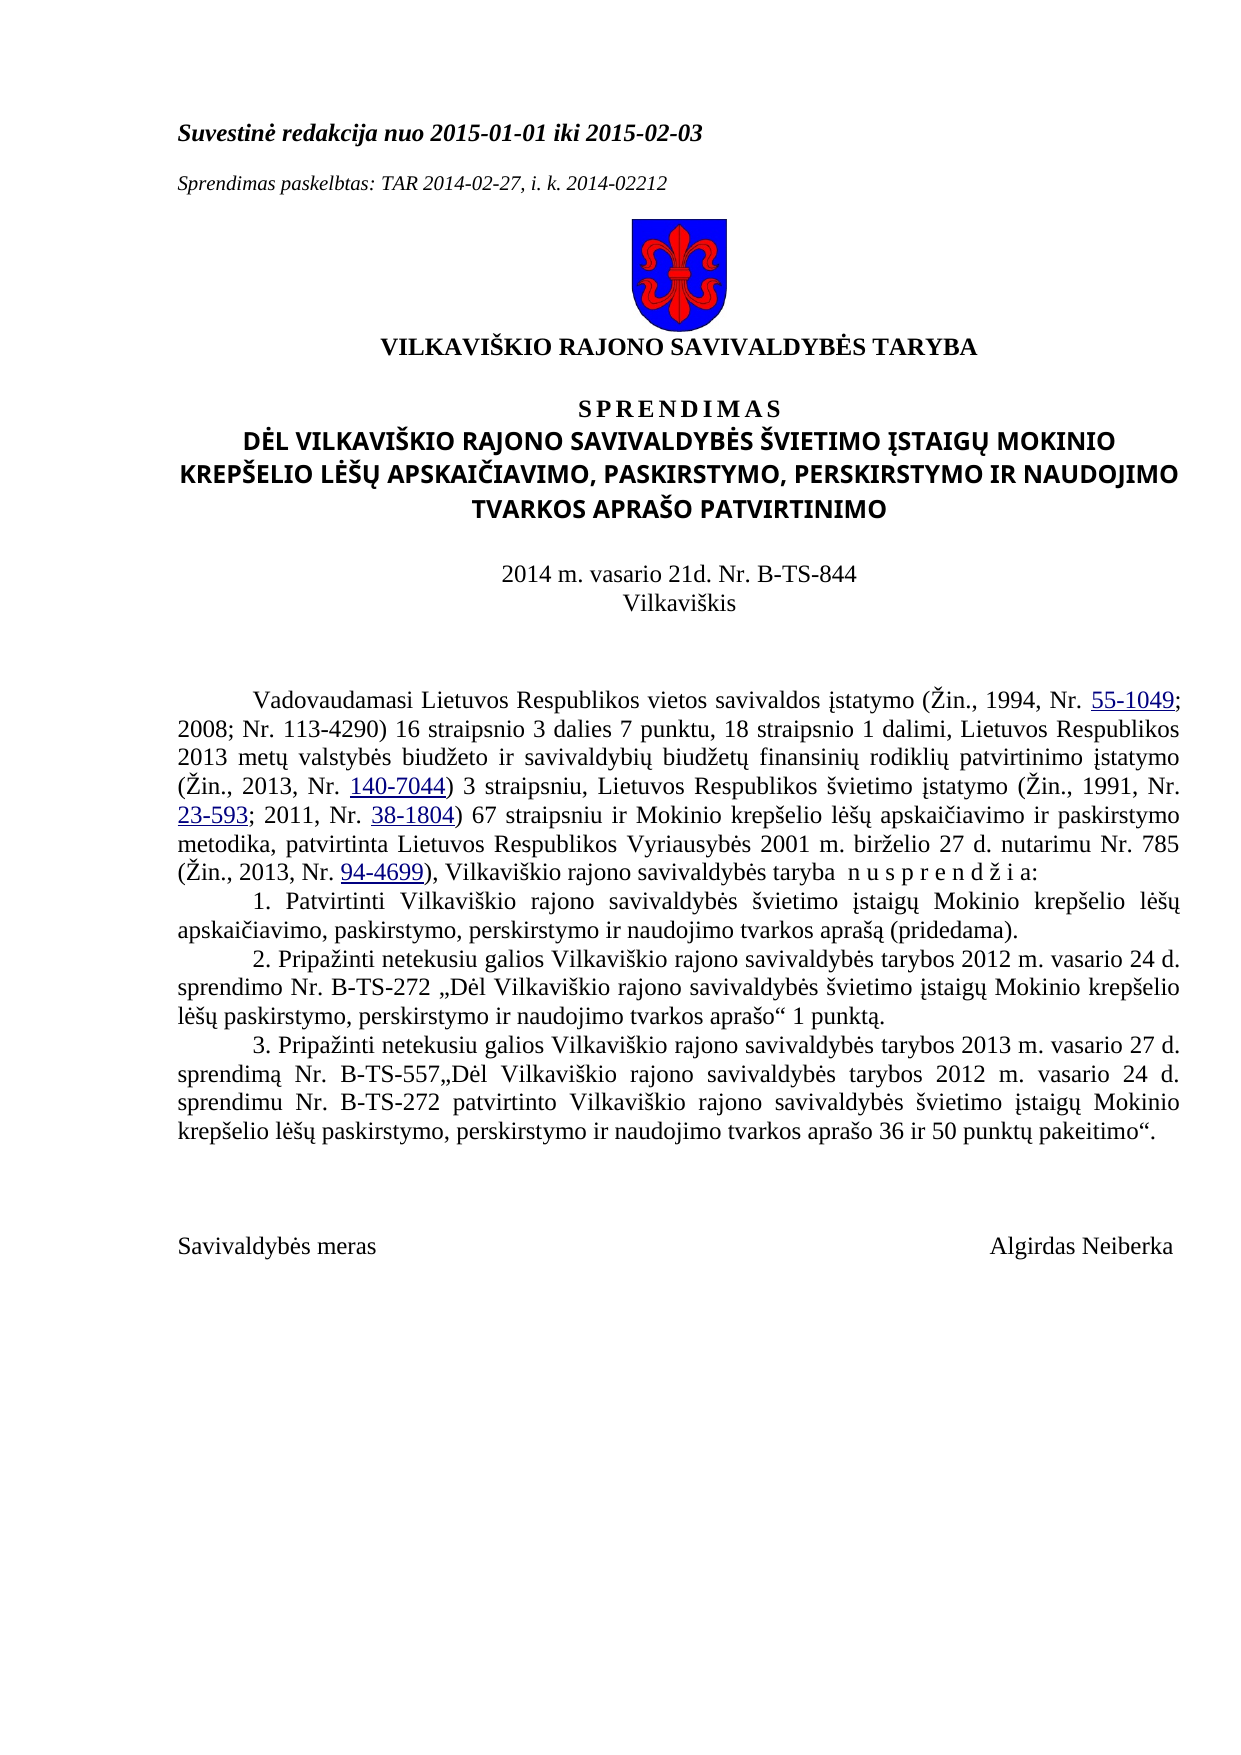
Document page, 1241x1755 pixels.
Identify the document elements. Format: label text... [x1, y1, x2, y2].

text 2014 m. vasario 21d. Nr. B-TS-844 [177, 559, 1181, 588]
text 1. Patvirtinti Vilkaviškio rajono savivaldybės švietimo įstaigų Mokinio krepšelio lėšų apskaičiavimo, paskirstymo, perskirstymo ir naudojimo tvarkos aprašą (pridedama). [177, 886, 1181, 944]
text Sprendimas paskelbtas: TAR 2014-02-27, i. k. 2014-02212 [177, 171, 1181, 195]
text Savivaldybės meras Algirdas Neiberka [177, 1231, 1181, 1260]
text Vilkaviškis [177, 588, 1181, 617]
text 3. Pripažinti netekusiu galios Vilkaviškio rajono savivaldybės tarybos 2013 m. vasario 27 d. sprendimą Nr. B-TS-557„Dėl Vilkaviškio rajono savivaldybės tarybos 2012 m. vasario 24 d. sprendimu Nr. B-TS-272 patvirtinto Vilkaviškio rajono savivaldybės švietimo įstaigų Mokinio krepšelio lėšų paskirstymo, perskirstymo ir naudojimo tvarkos aprašo 36 ir 50 punktų pakeitimo“. [177, 1030, 1181, 1145]
text VILKAVIŠKIO RAJONO SAVIVALDYBĖS TARYBA [177, 332, 1181, 360]
text 2. Pripažinti netekusiu galios Vilkaviškio rajono savivaldybės tarybos 2012 m. vasario 24 d. sprendimo Nr. B-TS-272 „Dėl Vilkaviškio rajono savivaldybės švietimo įstaigų Mokinio krepšelio lėšų paskirstymo, perskirstymo ir naudojimo tvarkos aprašo“ 1 punktą. [177, 944, 1181, 1030]
text DĖL VILKAVIŠKIO RAJONO SAVIVALDYBĖS ŠVIETIMO ĮSTAIGŲ MOKINIO KREPŠELIO LĖŠŲ APSKAIČIAVIMO, PASKIRSTYMO, PERSKIRSTYMO IR NAUDOJIMO TVARKOS APRAŠO PATVIRTINIMO [177, 423, 1181, 525]
text Suvestinė redakcija nuo 2015-01-01 iki 2015-02-03 [177, 118, 1181, 147]
text Vadovaudamasi Lietuvos Respublikos vietos savivaldos įstatymo (Žin., 1994, Nr. 55-1049; 2008; Nr. 113-4290) 16 straipsnio 3 dalies 7 punktu, 18 straipsnio 1 dalimi, Lietuvos Respublikos 2013 metų valstybės biudžeto ir savivaldybių biudžetų finansinių rodiklių patvirtinimo įstatymo (Žin., 2013, Nr. 140-7044) 3 straipsniu, Lietuvos Respublikos švietimo įstatymo (Žin., 1991, Nr. 23-593; 2011, Nr. 38-1804) 67 straipsniu ir Mokinio krepšelio lėšų apskaičiavimo ir paskirstymo metodika, patvirtinta Lietuvos Respublikos Vyriausybės 2001 m. birželio 27 d. nutarimu Nr. 785 (Žin., 2013, Nr. 94-4699), Vilkaviškio rajono savivaldybės taryba n u s p r e n d ž i a: [177, 685, 1181, 886]
text SpREndimas [177, 394, 1181, 423]
